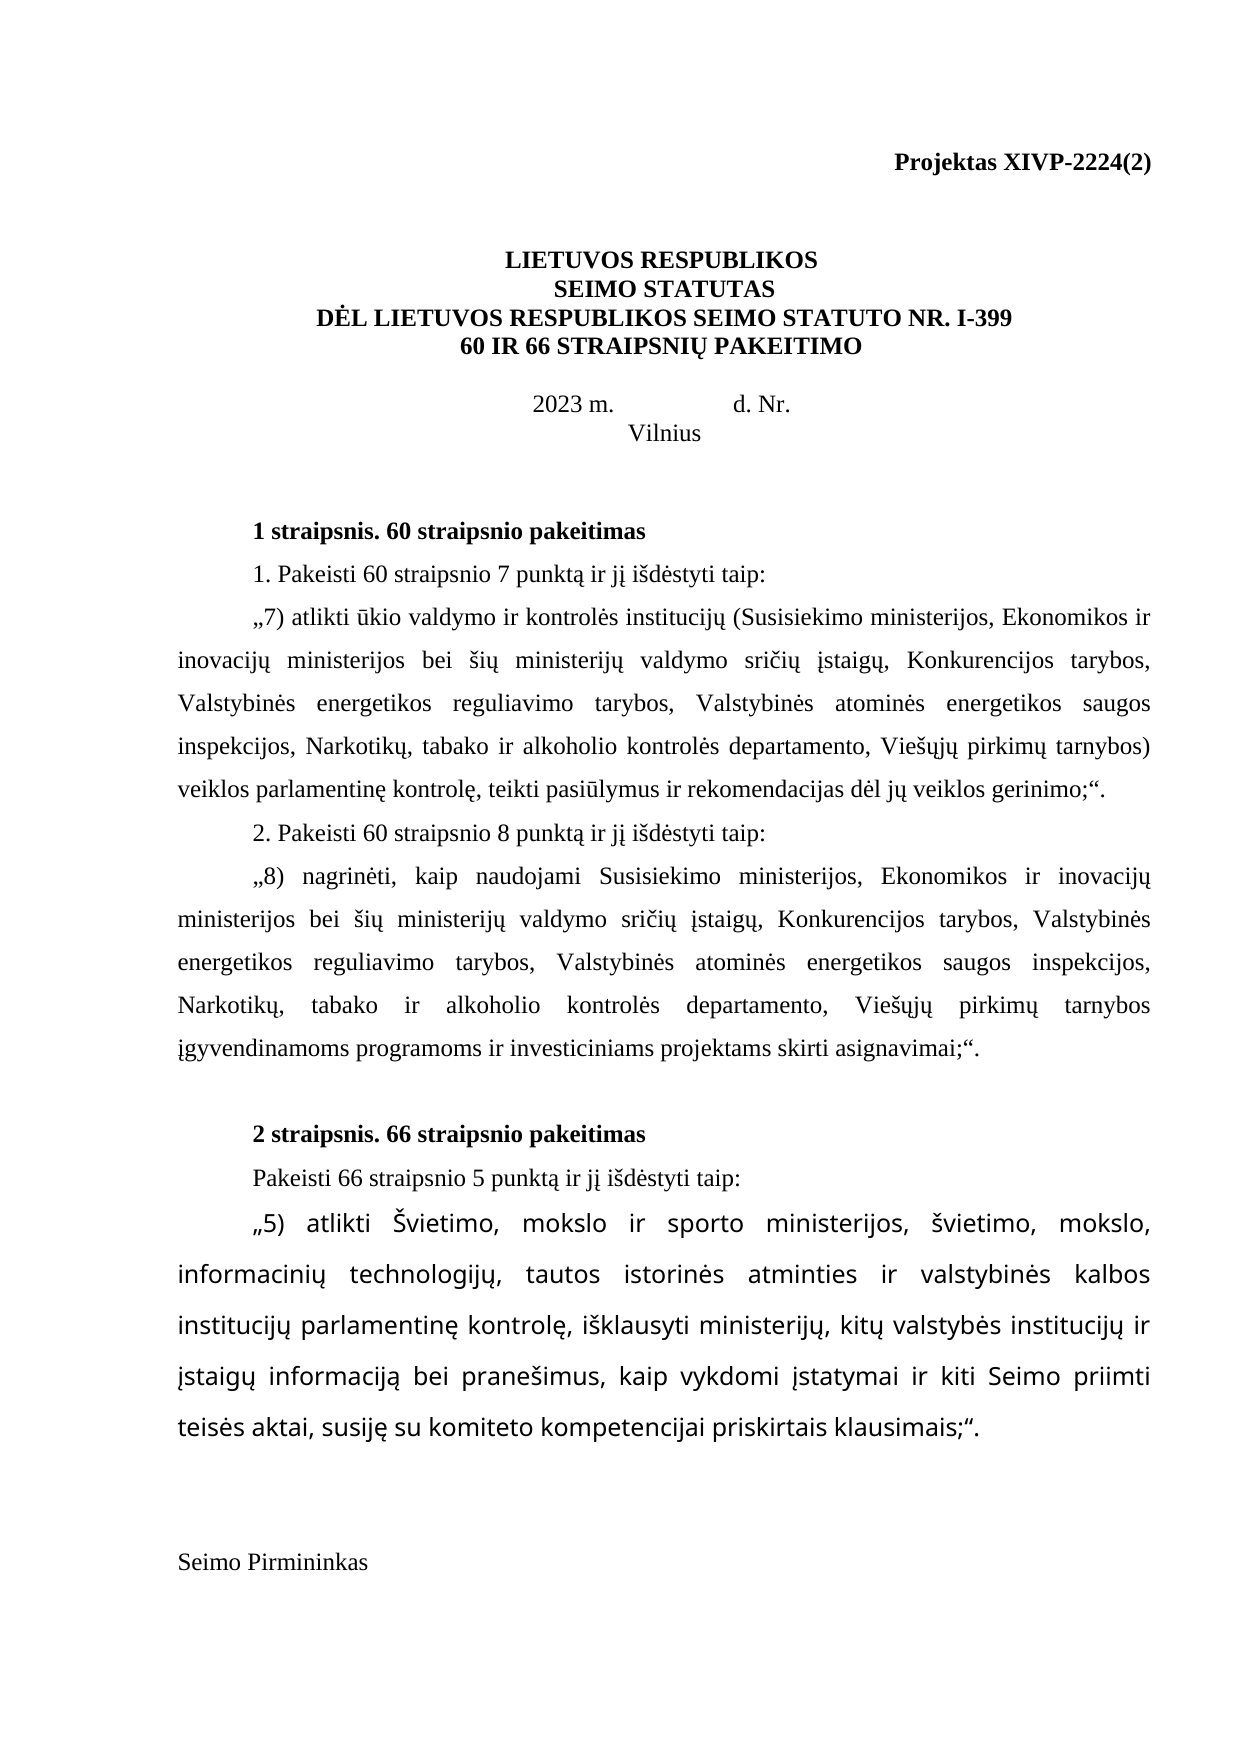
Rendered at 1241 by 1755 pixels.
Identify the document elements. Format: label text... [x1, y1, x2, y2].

text 1 straipsnis. 60 straipsnio pakeitimas [252, 516, 1152, 544]
text 2. Pakeisti 60 straipsnio 8 punktą ir jį išdėstyti taip: [252, 818, 1152, 846]
text Projektas XIVP-2224(2) [177, 147, 1152, 176]
text „7) atlikti ūkio valdymo ir kontrolės institucijų (Susisiekimo ministerijos, Ekonomikos ir inovacijų ministerijos bei šių ministerijų valdymo sričių įstaigų, Konkurencijos tarybos, Valstybinės energetikos reguliavimo tarybos, Valstybinės atominės energetikos saugos inspekcijos, Narkotikų, tabako ir alkoholio kontrolės departamento, Viešųjų pirkimų tarnybos) veiklos parlamentinę kontrolę, teikti pasiūlymus ir rekomendacijas dėl jų veiklos gerinimo;“. [177, 602, 1152, 803]
text Vilnius [177, 418, 1152, 446]
text SEIMO STATUTAS [177, 274, 1152, 303]
text Pakeisti 66 straipsnio 5 punktą ir jį išdėstyti taip: [252, 1163, 1152, 1191]
text Seimo Pirmininkas [177, 1547, 1152, 1576]
text Lietuvos Respublikos [177, 245, 1152, 274]
text 2 straipsnis. 66 straipsnio pakeitimas [252, 1119, 1152, 1148]
text 60 IR 66 straipsnių pakeitimo [177, 331, 1152, 360]
text 1. Pakeisti 60 straipsnio 7 punktą ir jį išdėstyti taip: [252, 559, 1152, 588]
text „5) atlikti Švietimo, mokslo ir sporto ministerijos, švietimo, mokslo, informacinių technologijų, tautos istorinės atminties ir valstybinės kalbos institucijų parlamentinę kontrolę, išklausyti ministerijų, kitų valstybės institucijų ir įstaigų informaciją bei pranešimus, kaip vykdomi įstatymai ir kiti Seimo priimti teisės aktai, susiję su komiteto kompetencijai priskirtais klausimais;“. [177, 1206, 1152, 1444]
text dėl lietuvos respublikos seimo statuto NR. I-399 [177, 303, 1152, 331]
text „8) nagrinėti, kaip naudojami Susisiekimo ministerijos, Ekonomikos ir inovacijų ministerijos bei šių ministerijų valdymo sričių įstaigų, Konkurencijos tarybos, Valstybinės energetikos reguliavimo tarybos, Valstybinės atominės energetikos saugos inspekcijos, Narkotikų, tabako ir alkoholio kontrolės departamento, Viešųjų pirkimų tarnybos įgyvendinamoms programoms ir investiciniams projektams skirti asignavimai;“. [177, 861, 1152, 1062]
text 2023 m. d. Nr. [177, 389, 1152, 418]
